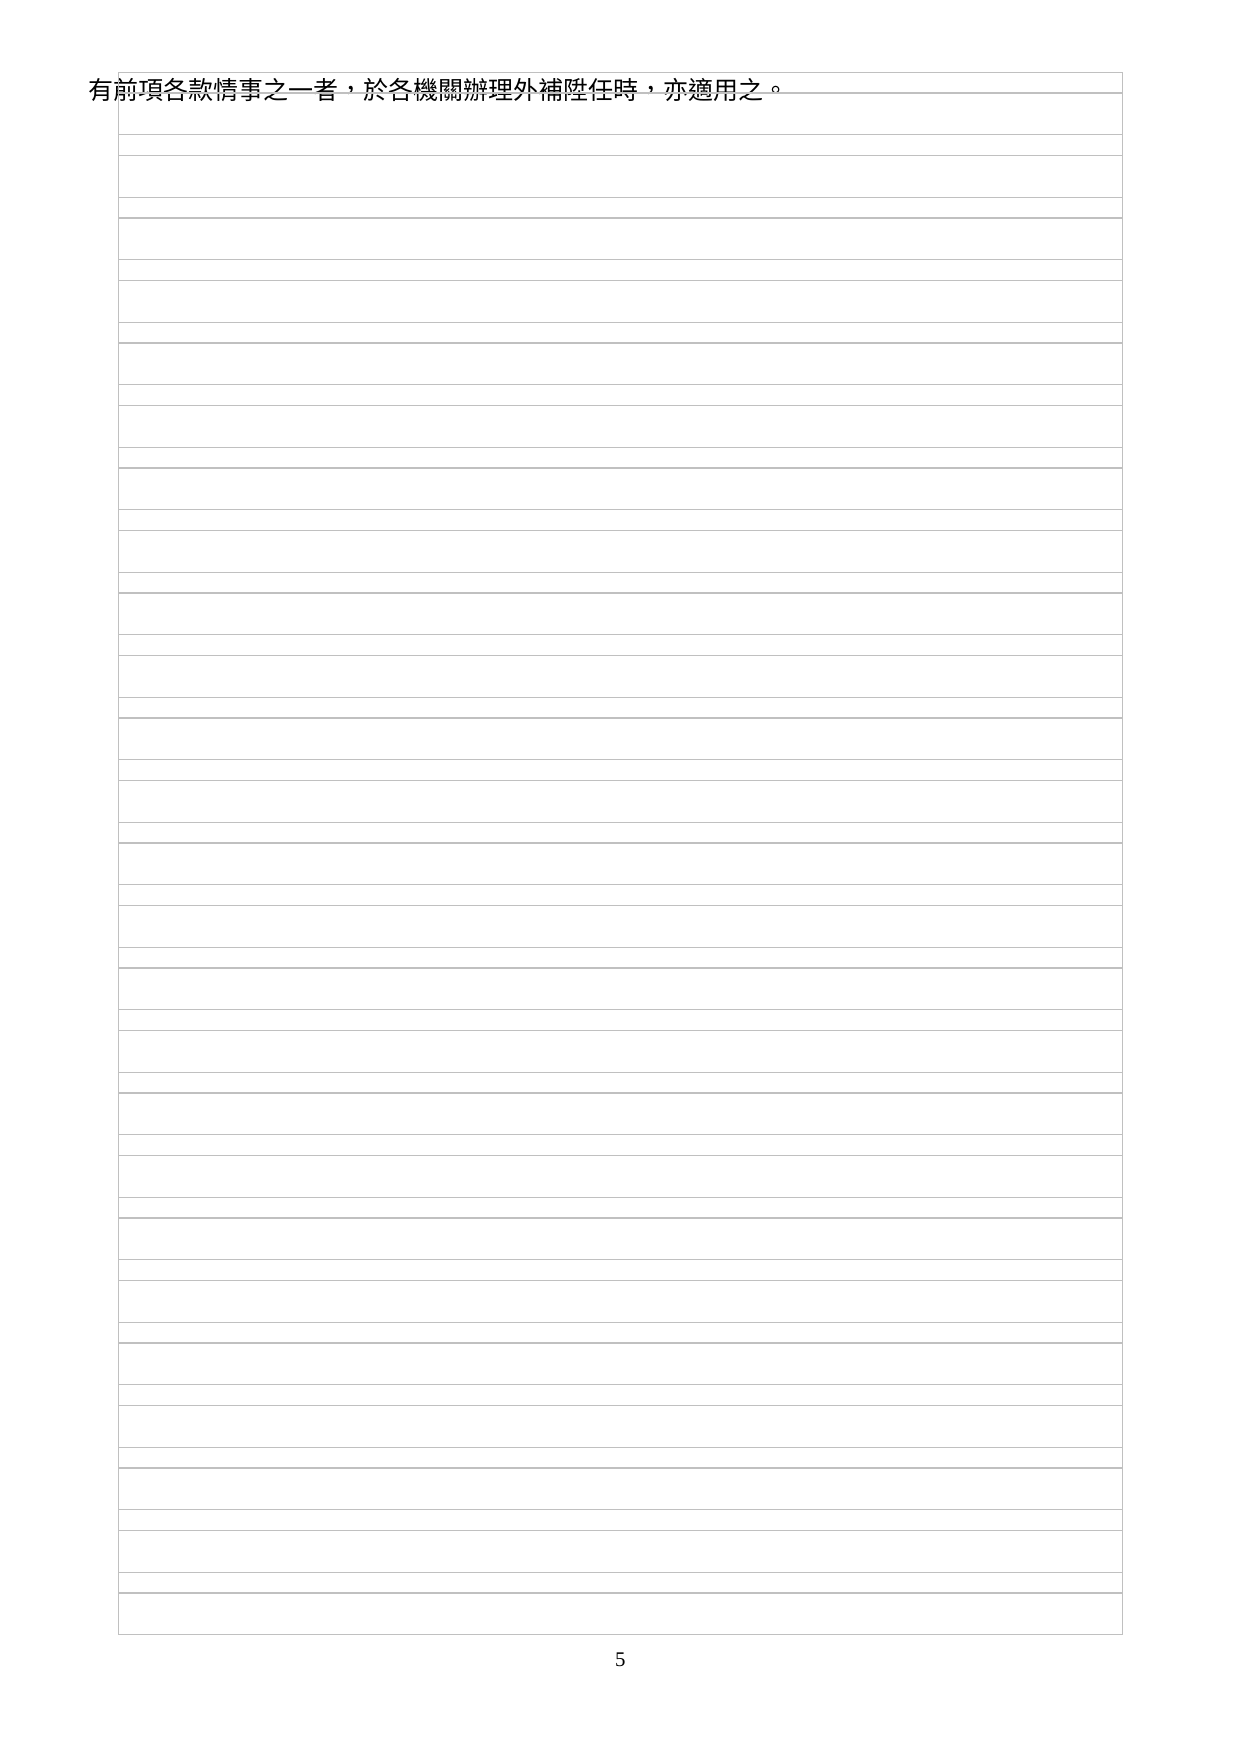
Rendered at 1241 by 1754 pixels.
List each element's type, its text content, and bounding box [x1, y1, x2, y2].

text 有前項各款情事之一者，於各機關辦理外補陞任時，亦適用之。 [1123, 72, 1152, 106]
text 有前項各款情事之一者，於各機關辦理外補陞任時，亦適用之。 [89, 72, 118, 106]
text 有前項各款情事之一者，於各機關辦理外補陞任時，亦適用之。 [119, 73, 1122, 92]
text 有前項各款情事之一者，於各機關辦理外補陞任時，亦適用之。 [119, 94, 1122, 106]
